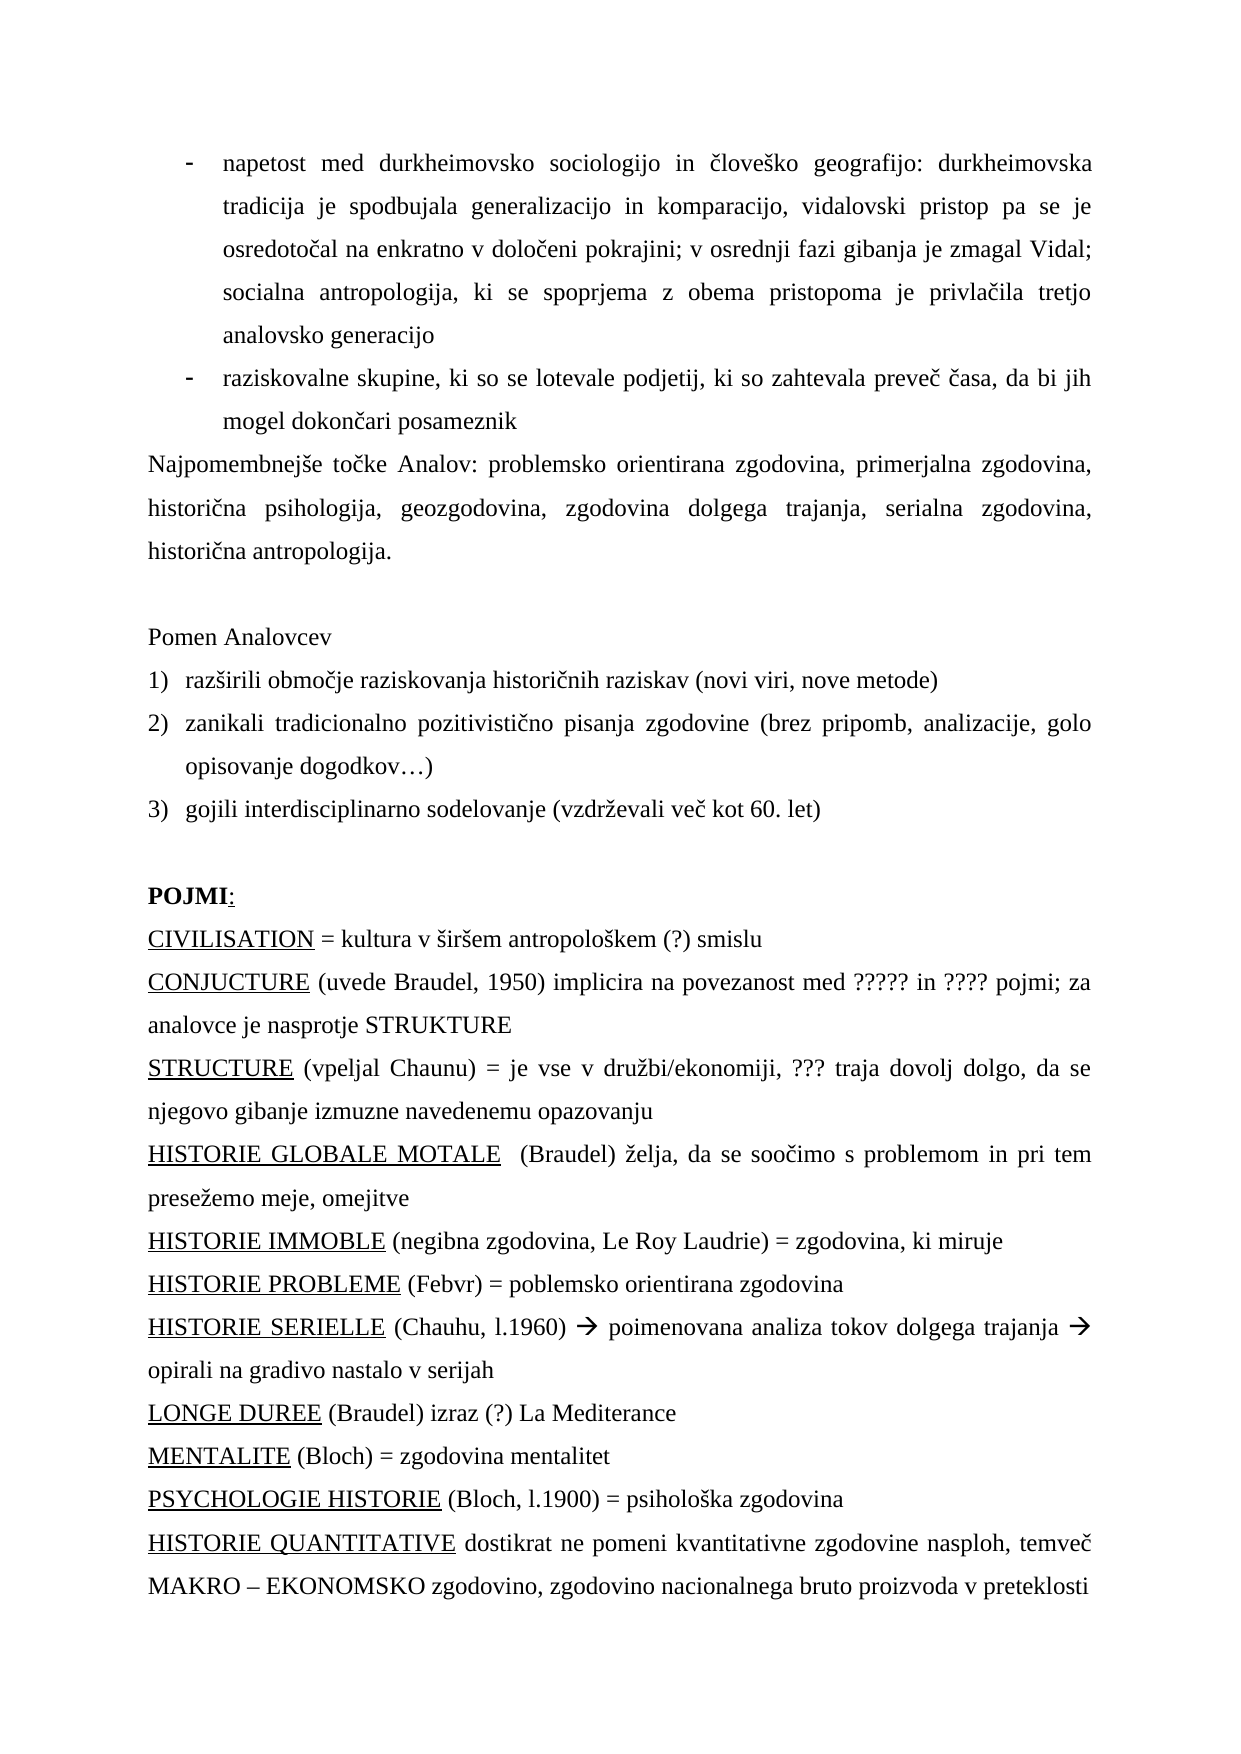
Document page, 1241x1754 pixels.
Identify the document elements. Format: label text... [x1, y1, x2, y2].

text HISTORIE SERIELLE (Chauhu, l.1960)  poimenovana analiza tokov dolgega trajanja  opirali na gradivo nastalo v serijah [148, 1312, 1093, 1384]
text MENTALITE (Bloch) = zgodovina mentalitet [148, 1441, 1093, 1470]
list gojili interdisciplinarno sodelovanje (vzdrževali več kot 60. let) [148, 794, 1093, 823]
list raziskovalne skupine, ki so se lotevale podjetij, ki so zahtevala preveč časa, da bi jih mogel dokončari posameznik [185, 363, 1093, 435]
text Najpomembnejše točke Analov: problemsko orientirana zgodovina, primerjalna zgodovina, historična psihologija, geozgodovina, zgodovina dolgega trajanja, serialna zgodovina, historična antropologija. [148, 449, 1093, 564]
text CIVILISATION = kultura v širšem antropološkem (?) smislu [148, 924, 1093, 953]
list razširili območje raziskovanja historičnih raziskav (novi viri, nove metode) [148, 665, 1093, 694]
text HISTORIE IMMOBLE (negibna zgodovina, Le Roy Laudrie) = zgodovina, ki miruje [148, 1226, 1093, 1254]
text LONGE DUREE (Braudel) izraz (?) La Mediterance [148, 1398, 1093, 1427]
text HISTORIE PROBLEME (Febvr) = poblemsko orientirana zgodovina [148, 1269, 1093, 1298]
text STRUCTURE (vpeljal Chaunu) = je vse v družbi/ekonomiji, ??? traja dovolj dolgo, da se njegovo gibanje izmuzne navedenemu opazovanju [148, 1053, 1093, 1125]
text Pomen Analovcev [148, 622, 1093, 651]
list zanikali tradicionalno pozitivistično pisanja zgodovine (brez pripomb, analizacije, golo opisovanje dogodkov…) [148, 708, 1093, 780]
text POJMI: [148, 881, 1093, 909]
text HISTORIE GLOBALE MOTALE (Braudel) želja, da se soočimo s problemom in pri tem presežemo meje, omejitve [148, 1139, 1093, 1211]
list napetost med durkheimovsko sociologijo in človeško geografijo: durkheimovska tradicija je spodbujala generalizacijo in komparacijo, vidalovski pristop pa se je osredotočal na enkratno v določeni pokrajini; v osrednji fazi gibanja je zmagal Vidal; socialna antropologija, ki se spoprjema z obema pristopoma je privlačila tretjo analovsko generacijo [185, 148, 1093, 349]
text PSYCHOLOGIE HISTORIE (Bloch, l.1900) = psihološka zgodovina [148, 1484, 1093, 1513]
text CONJUCTURE (uvede Braudel, 1950) implicira na povezanost med ????? in ???? pojmi; za analovce je nasprotje STRUKTURE [148, 967, 1093, 1039]
text HISTORIE QUANTITATIVE dostikrat ne pomeni kvantitativne zgodovine nasploh, temveč MAKRO – EKONOMSKO zgodovino, zgodovino nacionalnega bruto proizvoda v preteklosti [148, 1528, 1093, 1599]
